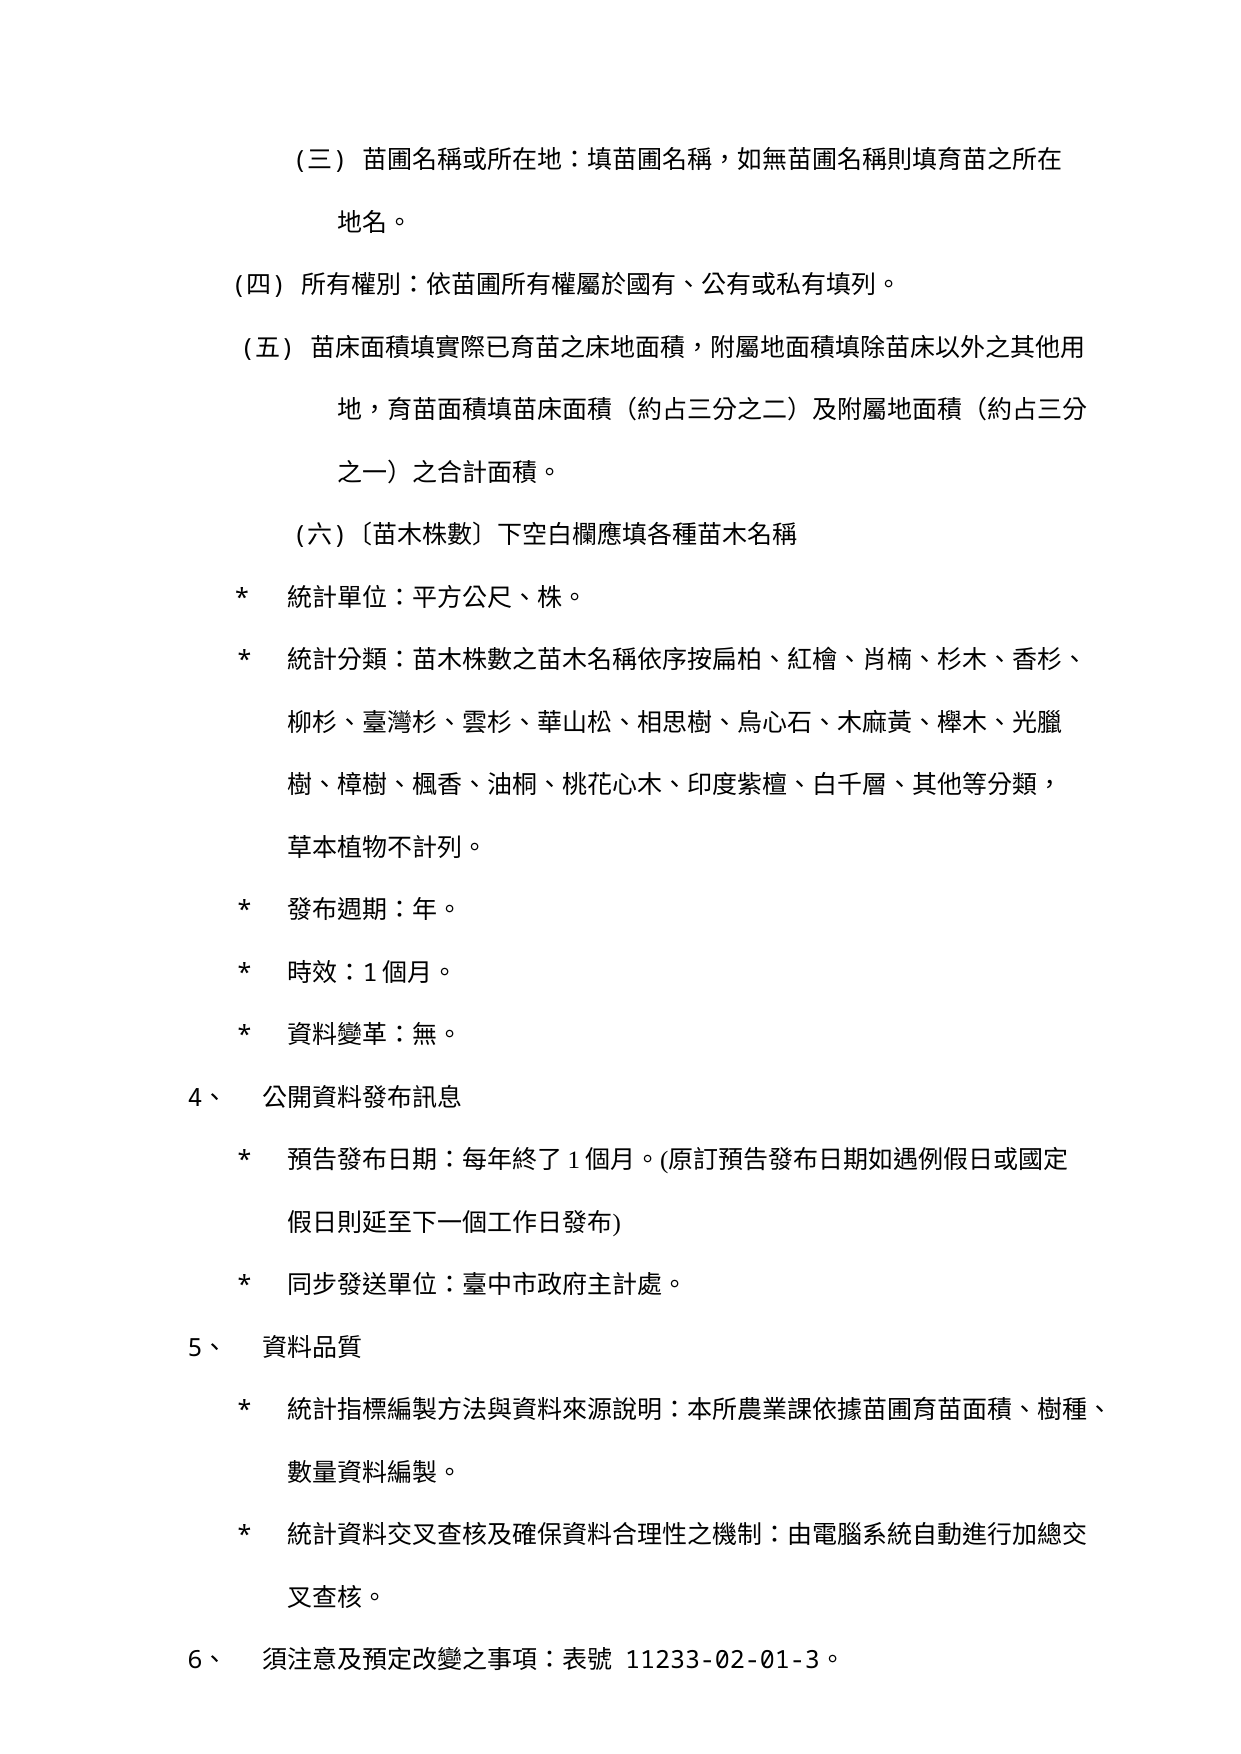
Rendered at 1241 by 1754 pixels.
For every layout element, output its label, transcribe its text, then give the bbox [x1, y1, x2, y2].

list 同步發送單位：臺中市政府主計處。 [237, 1241, 1087, 1304]
list 資料品質 [187, 1304, 1087, 1366]
text (四) 所有權別：依苗圃所有權屬於國有、公有或私有填列。 [187, 241, 1087, 304]
list 資料變革：無。 [237, 991, 1087, 1054]
text (三) 苗圃名稱或所在地：填苗圃名稱，如無苗圃名稱則填育苗之所在 [187, 116, 1087, 179]
list 須注意及預定改變之事項：表號 11233-02-01-3。 [187, 1616, 1087, 1679]
text (六)〔苗木株數〕下空白欄應填各種苗木名稱 [187, 491, 1087, 554]
list 統計資料交叉查核及確保資料合理性之機制：由電腦系統自動進行加總交叉查核。 [237, 1491, 1087, 1616]
list 時效：1個月。 [237, 929, 1087, 991]
list 統計指標編製方法與資料來源說明：本所農業課依據苗圃育苗面積、樹種、數量資料編製。 [237, 1366, 1087, 1491]
list 統計單位：平方公尺、株。 [235, 554, 1087, 616]
list 統計分類：苗木株數之苗木名稱依序按扁柏、紅檜、肖楠、杉木、香杉、柳杉、臺灣杉、雲杉、華山松、相思樹、烏心石、木麻黃、櫸木、光臘樹、樟樹、楓香、油桐、桃花心木、印度紫檀、白千層、其他等分類，草本植物不計列。 [237, 616, 1087, 866]
text (五) 苗床面積填實際已育苗之床地面積，附屬地面積填除苗床以外之其他用地，育苗面積填苗床面積（約占三分之二）及附屬地面積（約占三分之一）之合計面積。 [187, 304, 1087, 491]
list 預告發布日期：每年終了1個月。(原訂預告發布日期如遇例假日或國定假日則延至下一個工作日發布) [237, 1116, 1087, 1241]
list 公開資料發布訊息 [187, 1054, 1087, 1116]
list 發布週期：年。 [237, 866, 1087, 929]
text 地名。 [275, 179, 1087, 241]
